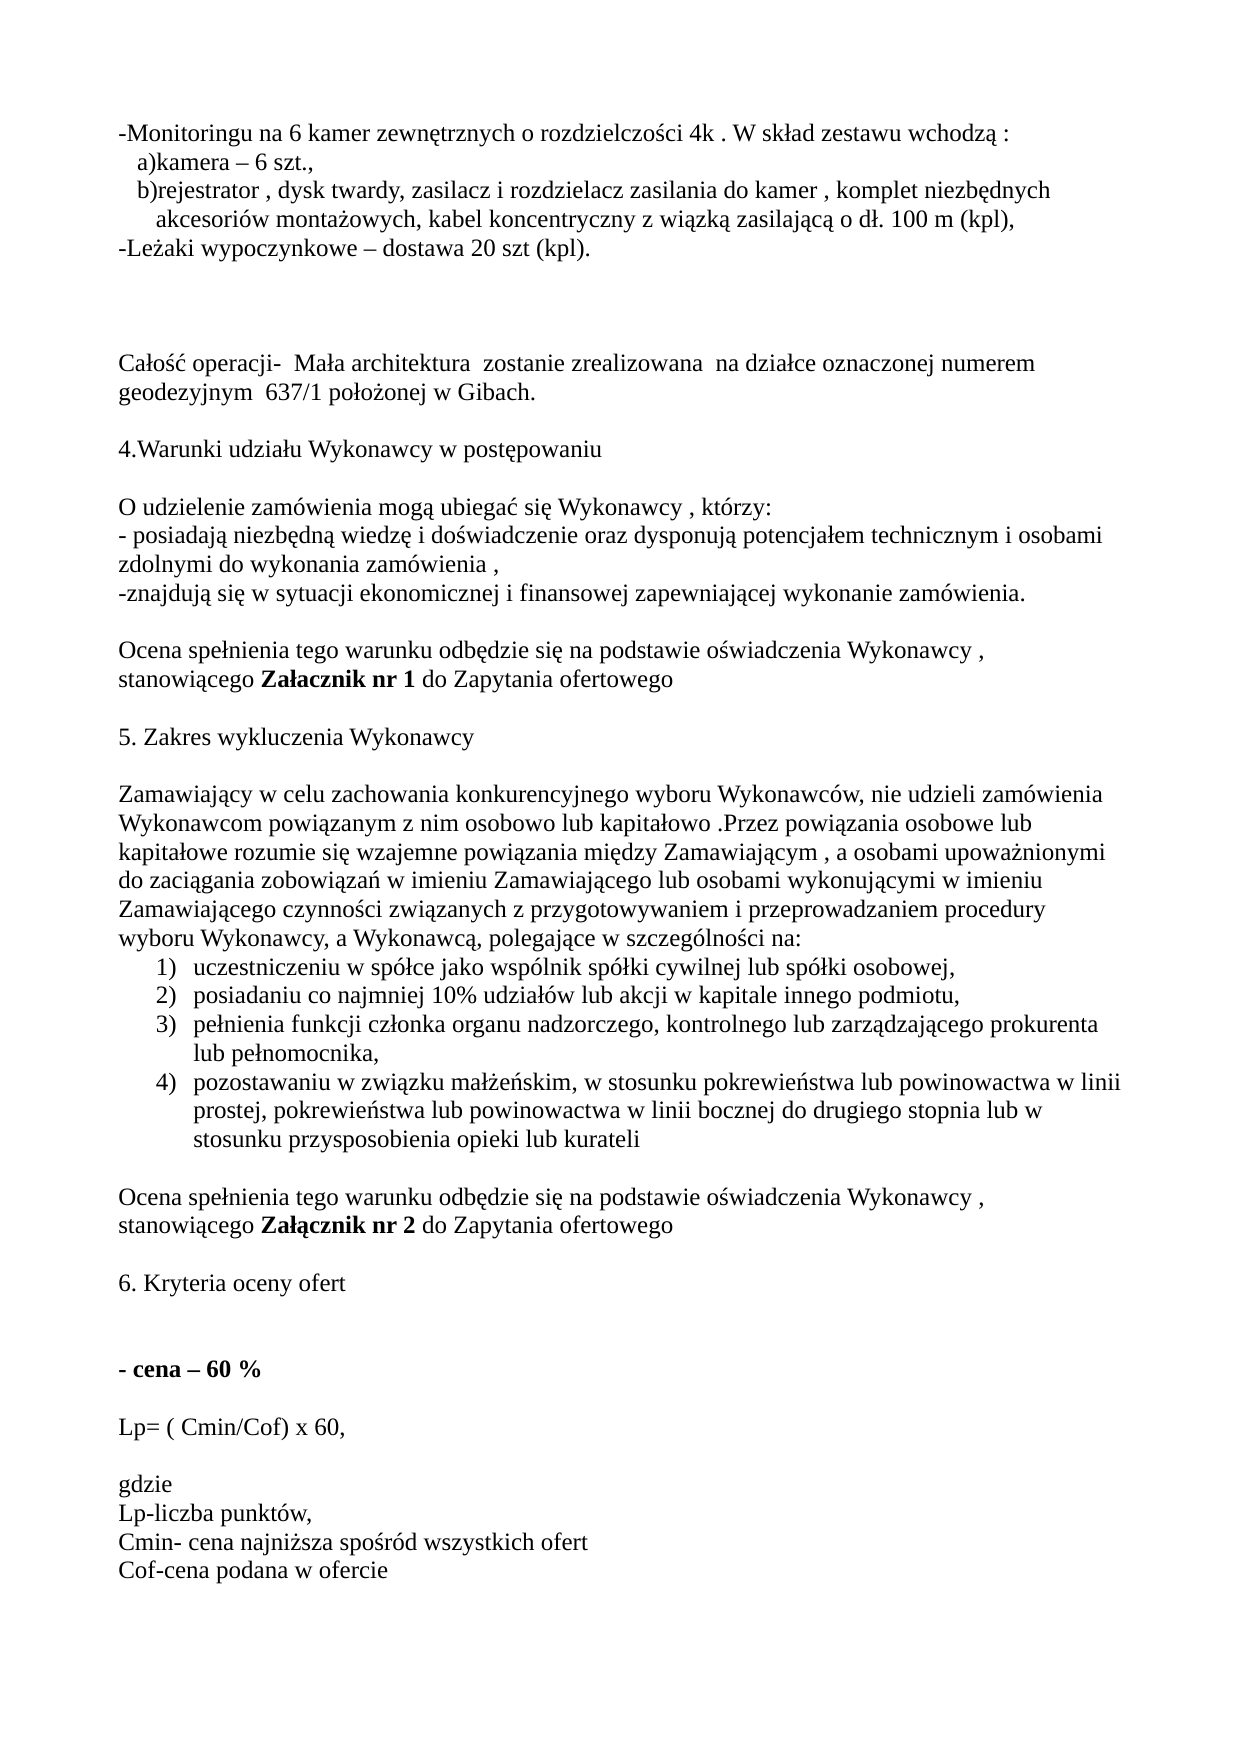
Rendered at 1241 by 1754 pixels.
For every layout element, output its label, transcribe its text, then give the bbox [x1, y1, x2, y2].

text Lp-liczba punktów, [118, 1498, 1122, 1527]
text -znajdują się w sytuacji ekonomicznej i finansowej zapewniającej wykonanie zamówienia. [118, 578, 1122, 607]
list uczestniczeniu w spółce jako wspólnik spółki cywilnej lub spółki osobowej, [156, 952, 1122, 981]
text akcesoriów montażowych, kabel koncentryczny z wiązką zasilającą o dł. 100 m (kpl), [118, 204, 1122, 233]
text Ocena spełnienia tego warunku odbędzie się na podstawie oświadczenia Wykonawcy , stanowiącego Załacznik nr 1 do Zapytania ofertowego [118, 636, 1122, 693]
text 6. Kryteria oceny ofert [118, 1268, 1122, 1297]
text 4.Warunki udziału Wykonawcy w postępowaniu [118, 434, 1122, 463]
list posiadaniu co najmniej 10% udziałów lub akcji w kapitale innego podmiotu, [156, 981, 1122, 1009]
list pełnienia funkcji członka organu nadzorczego, kontrolnego lub zarządzającego prokurenta lub pełnomocnika, [156, 1009, 1122, 1067]
text b)rejestrator , dysk twardy, zasilacz i rozdzielacz zasilania do kamer , komplet niezbędnych [118, 176, 1122, 204]
text Całość operacji- Mała architektura zostanie zrealizowana na działce oznaczonej numerem geodezyjnym 637/1 położonej w Gibach. [118, 348, 1122, 406]
text -Leżaki wypoczynkowe – dostawa 20 szt (kpl). [118, 233, 1122, 262]
text Ocena spełnienia tego warunku odbędzie się na podstawie oświadczenia Wykonawcy , stanowiącego Załącznik nr 2 do Zapytania ofertowego [118, 1182, 1122, 1239]
text a)kamera – 6 szt., [118, 147, 1122, 176]
text O udzielenie zamówienia mogą ubiegać się Wykonawcy , którzy: [118, 492, 1122, 521]
text 5. Zakres wykluczenia Wykonawcy [118, 722, 1122, 751]
text gdzie [118, 1469, 1122, 1498]
text - posiadają niezbędną wiedzę i doświadczenie oraz dysponują potencjałem technicznym i osobami zdolnymi do wykonania zamówienia , [118, 521, 1122, 578]
text Zamawiający w celu zachowania konkurencyjnego wyboru Wykonawców, nie udzieli zamówienia Wykonawcom powiązanym z nim osobowo lub kapitałowo .Przez powiązania osobowe lub kapitałowe rozumie się wzajemne powiązania między Zamawiającym , a osobami upoważnionymi do zaciągania zobowiązań w imieniu Zamawiającego lub osobami wykonującymi w imieniu Zamawiającego czynności związanych z przygotowywaniem i przeprowadzaniem procedury wyboru Wykonawcy, a Wykonawcą, polegające w szczególności na: [118, 779, 1122, 952]
text - cena – 60 % [118, 1354, 1122, 1383]
text Cof-cena podana w ofercie [118, 1556, 1122, 1584]
text Cmin- cena najniższa spośród wszystkich ofert [118, 1527, 1122, 1556]
text -Monitoringu na 6 kamer zewnętrznych o rozdzielczości 4k . W skład zestawu wchodzą : [118, 118, 1122, 147]
list pozostawaniu w związku małżeńskim, w stosunku pokrewieństwa lub powinowactwa w linii prostej, pokrewieństwa lub powinowactwa w linii bocznej do drugiego stopnia lub w stosunku przysposobienia opieki lub kurateli [156, 1067, 1122, 1153]
text Lp= ( Cmin/Cof) x 60, [118, 1412, 1122, 1441]
